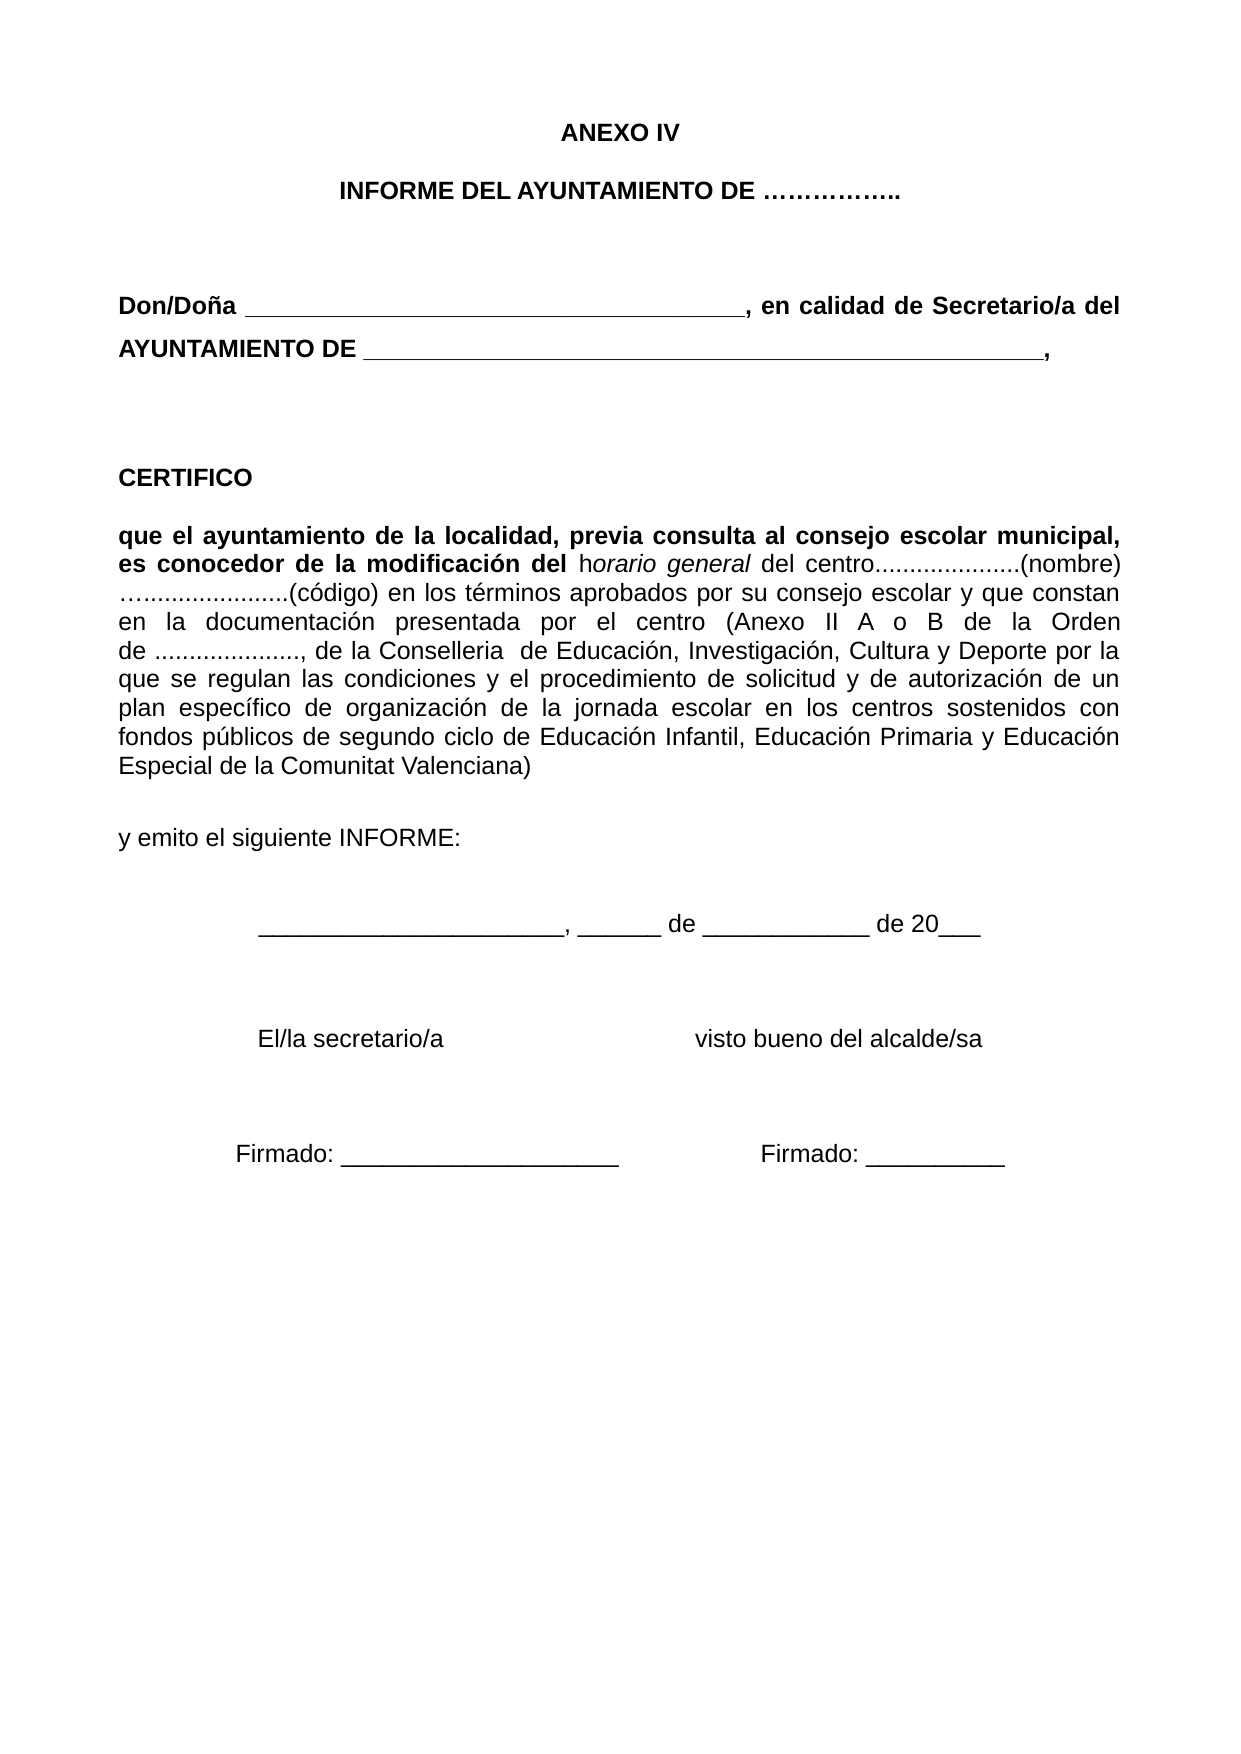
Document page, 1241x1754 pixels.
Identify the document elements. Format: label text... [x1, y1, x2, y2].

text El/la secretario/a visto bueno del alcalde/sa [118, 1024, 1122, 1052]
text ______________________, ______ de ____________ de 20___ [118, 909, 1122, 937]
text Don/Doña ____________________________________, en calidad de Secretario/a del AYUNTAMIENTO DE _________________________________________________, [118, 291, 1122, 362]
text que el ayuntamiento de la localidad, previa consulta al consejo escolar municipal, es conocedor de la modificación del horario general del centro.....................(nombre) ….....................(código) en los términos aprobados por su consejo escolar y que constan en la documentación presentada por el centro (Anexo II A o B de la Orden de ....................., de la Conselleria de Educación, Investigación, Cultura y Deporte por la que se regulan las condiciones y el procedimiento de solicitud y de autorización de un plan específico de organización de la jornada escolar en los centros sostenidos con fondos públicos de segundo ciclo de Educación Infantil, Educación Primaria y Educación Especial de la Comunitat Valenciana) [118, 521, 1122, 779]
text Firmado: ____________________ Firmado: __________ [118, 1139, 1122, 1167]
text CERTIFICO [118, 463, 1122, 492]
text y emito el siguiente INFORME: [118, 822, 1122, 851]
text INFORME DEL AYUNTAMIENTO DE …………….. [118, 176, 1122, 204]
text ANEXO IV [118, 118, 1122, 147]
